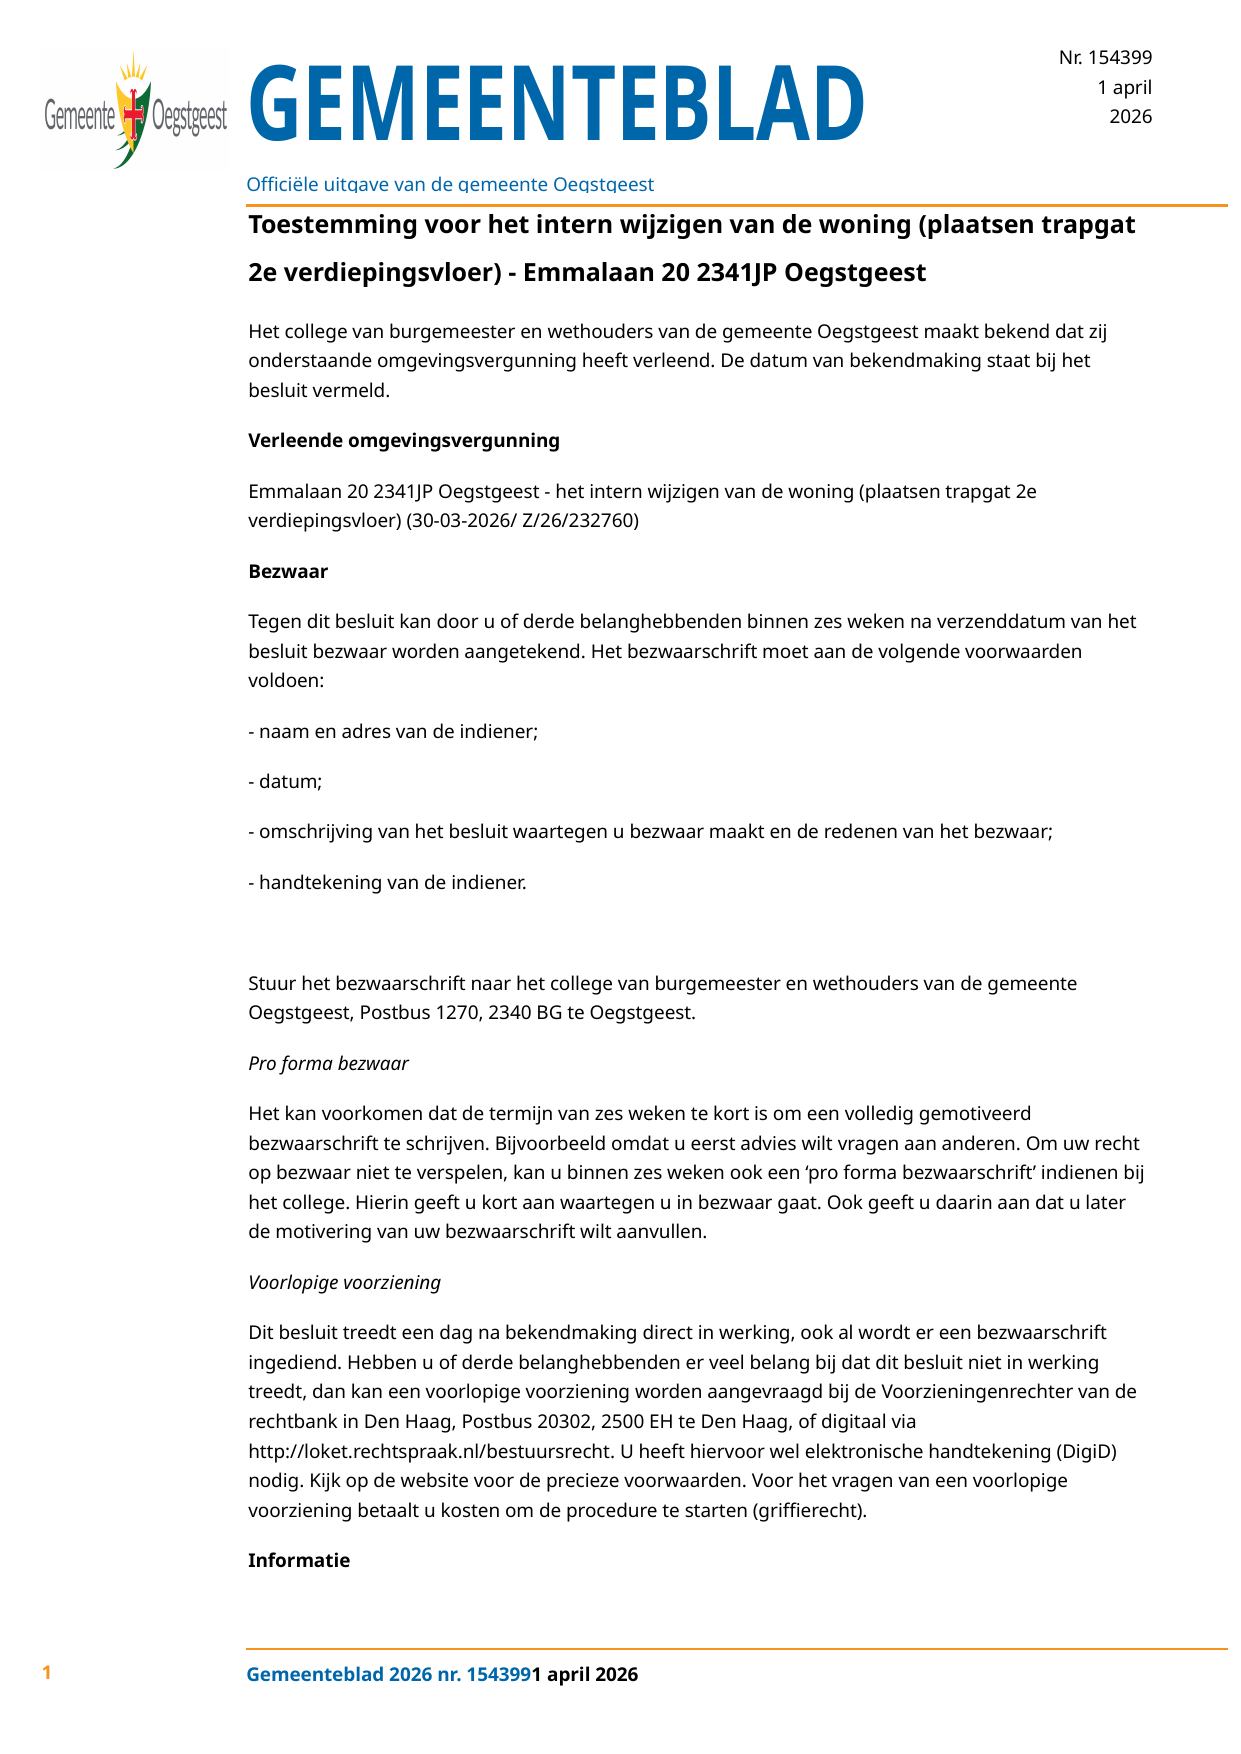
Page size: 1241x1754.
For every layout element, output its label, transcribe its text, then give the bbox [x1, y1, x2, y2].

text Verleende omgevingsvergunning [248, 427, 1152, 453]
text Het kan voorkomen dat de termijn van zes weken te kort is om een volledig gemotiveerd bezwaarschrift te schrijven. Bijvoorbeeld omdat u eerst advies wilt vragen aan anderen. Om uw recht op bezwaar niet te verspelen, kan u binnen zes weken ook een ‘pro forma bezwaarschrift’ indienen bij het college. Hierin geeft u kort aan waartegen u in bezwaar gaat. Ook geeft u daarin aan dat u later de motivering van uw bezwaarschrift wilt aanvullen. [248, 1100, 1152, 1244]
text - naam en adres van de indiener; [248, 718, 1152, 744]
text Voorlopige voorziening [248, 1269, 1152, 1295]
text - handtekening van de indiener. [248, 869, 1152, 895]
text Tegen dit besluit kan door u of derde belanghebbenden binnen zes weken na verzenddatum van het besluit bezwaar worden aangetekend. Het bezwaarschrift moet aan de volgende voorwaarden voldoen: [248, 608, 1152, 693]
text Toestemming voor het intern wijzigen van de woning (plaatsen trapgat 2e verdiepingsvloer) - Emmalaan 20 2341JP Oegstgeest [248, 207, 1152, 288]
text Het college van burgemeester en wethouders van de gemeente Oegstgeest maakt bekend dat zij onderstaande omgevingsvergunning heeft verleend. De datum van bekendmaking staat bij het besluit vermeld. [248, 318, 1152, 403]
text - omschrijving van het besluit waartegen u bezwaar maakt en de redenen van het bezwaar; [248, 819, 1152, 844]
picture [41, 47, 231, 172]
text Bezwaar [248, 558, 1152, 584]
text Stuur het bezwaarschrift naar het college van burgemeester en wethouders van de gemeente Oegstgeest, Postbus 1270, 2340 BG te Oegstgeest. [248, 970, 1152, 1025]
text Pro forma bezwaar [248, 1050, 1152, 1076]
text Informatie [248, 1547, 1152, 1573]
text - datum; [248, 768, 1152, 794]
text Emmalaan 20 2341JP Oegstgeest - het intern wijzigen van de woning (plaatsen trapgat 2e verdiepingsvloer) (30-03-2026/ Z/26/232760) [248, 478, 1152, 533]
text Dit besluit treedt een dag na bekendmaking direct in werking, ook al wordt er een bezwaarschrift ingediend. Hebben u of derde belanghebbenden er veel belang bij dat dit besluit niet in werking treedt, dan kan een voorlopige voorziening worden aangevraagd bij de Voorzieningenrechter van de rechtbank in Den Haag, Postbus 20302, 2500 EH te Den Haag, of digitaal via http://loket.rechtspraak.nl/bestuursrecht. U heeft hiervoor wel elektronische handtekening (DigiD) nodig. Kijk op de website voor de precieze voorwaarden. Voor het vragen van een voorlopige voorziening betaalt u kosten om de procedure te starten (griffierecht). [248, 1319, 1152, 1523]
